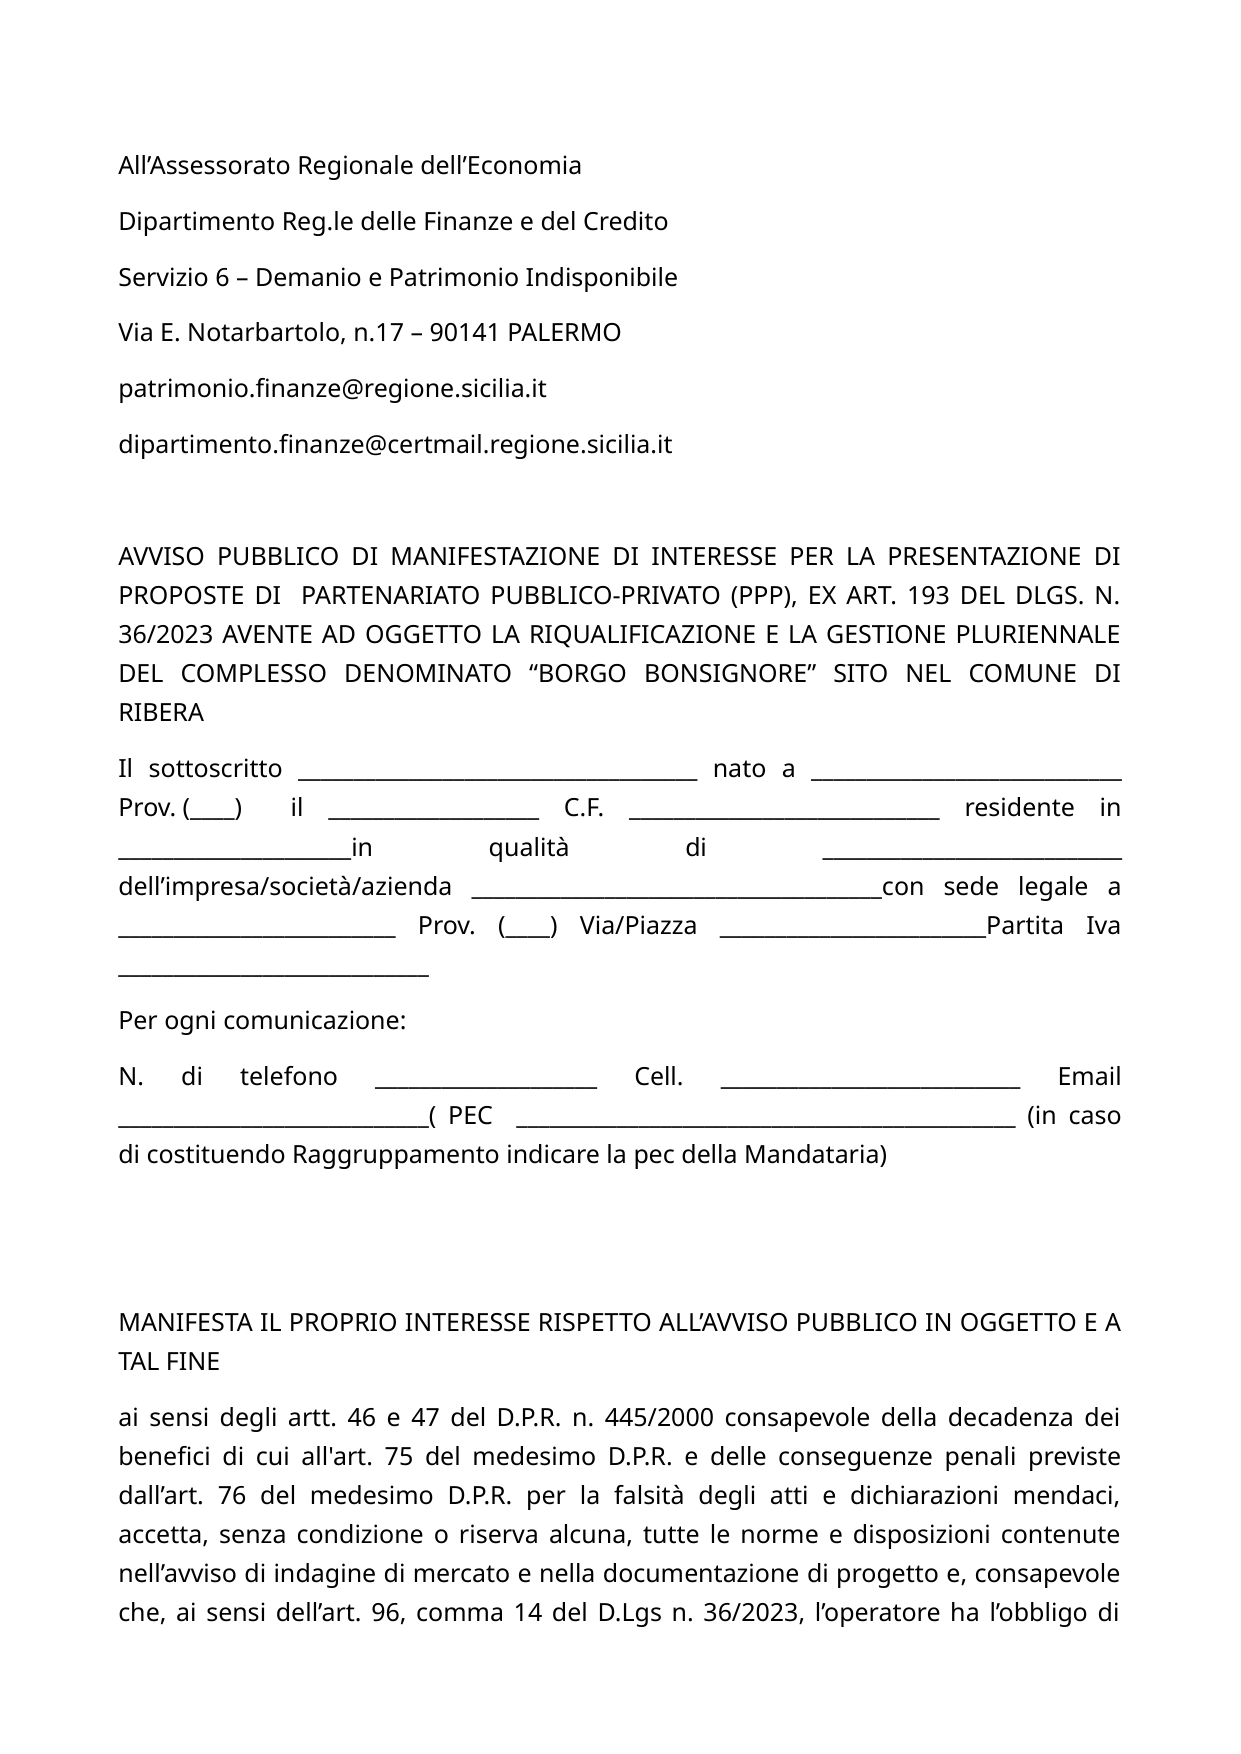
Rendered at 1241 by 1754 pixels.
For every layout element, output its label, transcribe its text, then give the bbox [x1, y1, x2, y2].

text Dipartimento Reg.le delle Finanze e del Credito [118, 203, 1122, 237]
text patrimonio.finanze@regione.sicilia.it [118, 371, 1122, 405]
text N. di telefono ____________________ Cell. ___________________________ Email ____________________________( PEC _____________________________________________ (in caso di costituendo Raggruppamento indicare la pec della Mandataria) [118, 1058, 1122, 1171]
text ai sensi degli artt. 46 e 47 del D.P.R. n. 445/2000 consapevole della decadenza dei benefici di cui all'art. 75 del medesimo D.P.R. e delle conseguenze penali previste dall’art. 76 del medesimo D.P.R. per la falsità degli atti e dichiarazioni mendaci, accetta, senza condizione o riserva alcuna, tutte le norme e disposizioni contenute nell’avviso di indagine di mercato e nella documentazione di progetto e, consapevole che, ai sensi dell’art. 96, comma 14 del D.Lgs n. 36/2023, l’operatore ha l’obbligo di [118, 1399, 1122, 1629]
text All’Assessorato Regionale dell’Economia [118, 148, 1122, 182]
text Per ogni comunicazione: [118, 1003, 1122, 1037]
text Servizio 6 – Demanio e Patrimonio Indisponibile [118, 259, 1122, 293]
text MANIFESTA IL PROPRIO INTERESSE RISPETTO ALL’AVVISO PUBBLICO IN OGGETTO E A TAL FINE [118, 1304, 1122, 1377]
text Via E. Notarbartolo, n.17 – 90141 PALERMO [118, 315, 1122, 349]
text AVVISO PUBBLICO DI MANIFESTAZIONE DI INTERESSE PER LA PRESENTAZIONE DI PROPOSTE DI PARTENARIATO PUBBLICO-PRIVATO (PPP), EX ART. 193 DEL DLGS. N. 36/2023 AVENTE AD OGGETTO LA RIQUALIFICAZIONE E LA GESTIONE PLURIENNALE DEL COMPLESSO DENOMINATO “BORGO BONSIGNORE” SITO NEL COMUNE DI RIBERA [118, 538, 1122, 729]
text Il sottoscritto ____________________________________ nato a ____________________________ Prov. (____) il ___________________ C.F. ____________________________ residente in _____________________in qualità di ___________________________ dell’impresa/società/azienda _____________________________________con sede legale a _________________________ Prov. (____) Via/Piazza ________________________Partita Iva ____________________________ [118, 751, 1122, 981]
text dipartimento.finanze@certmail.regione.sicilia.it [118, 427, 1122, 461]
